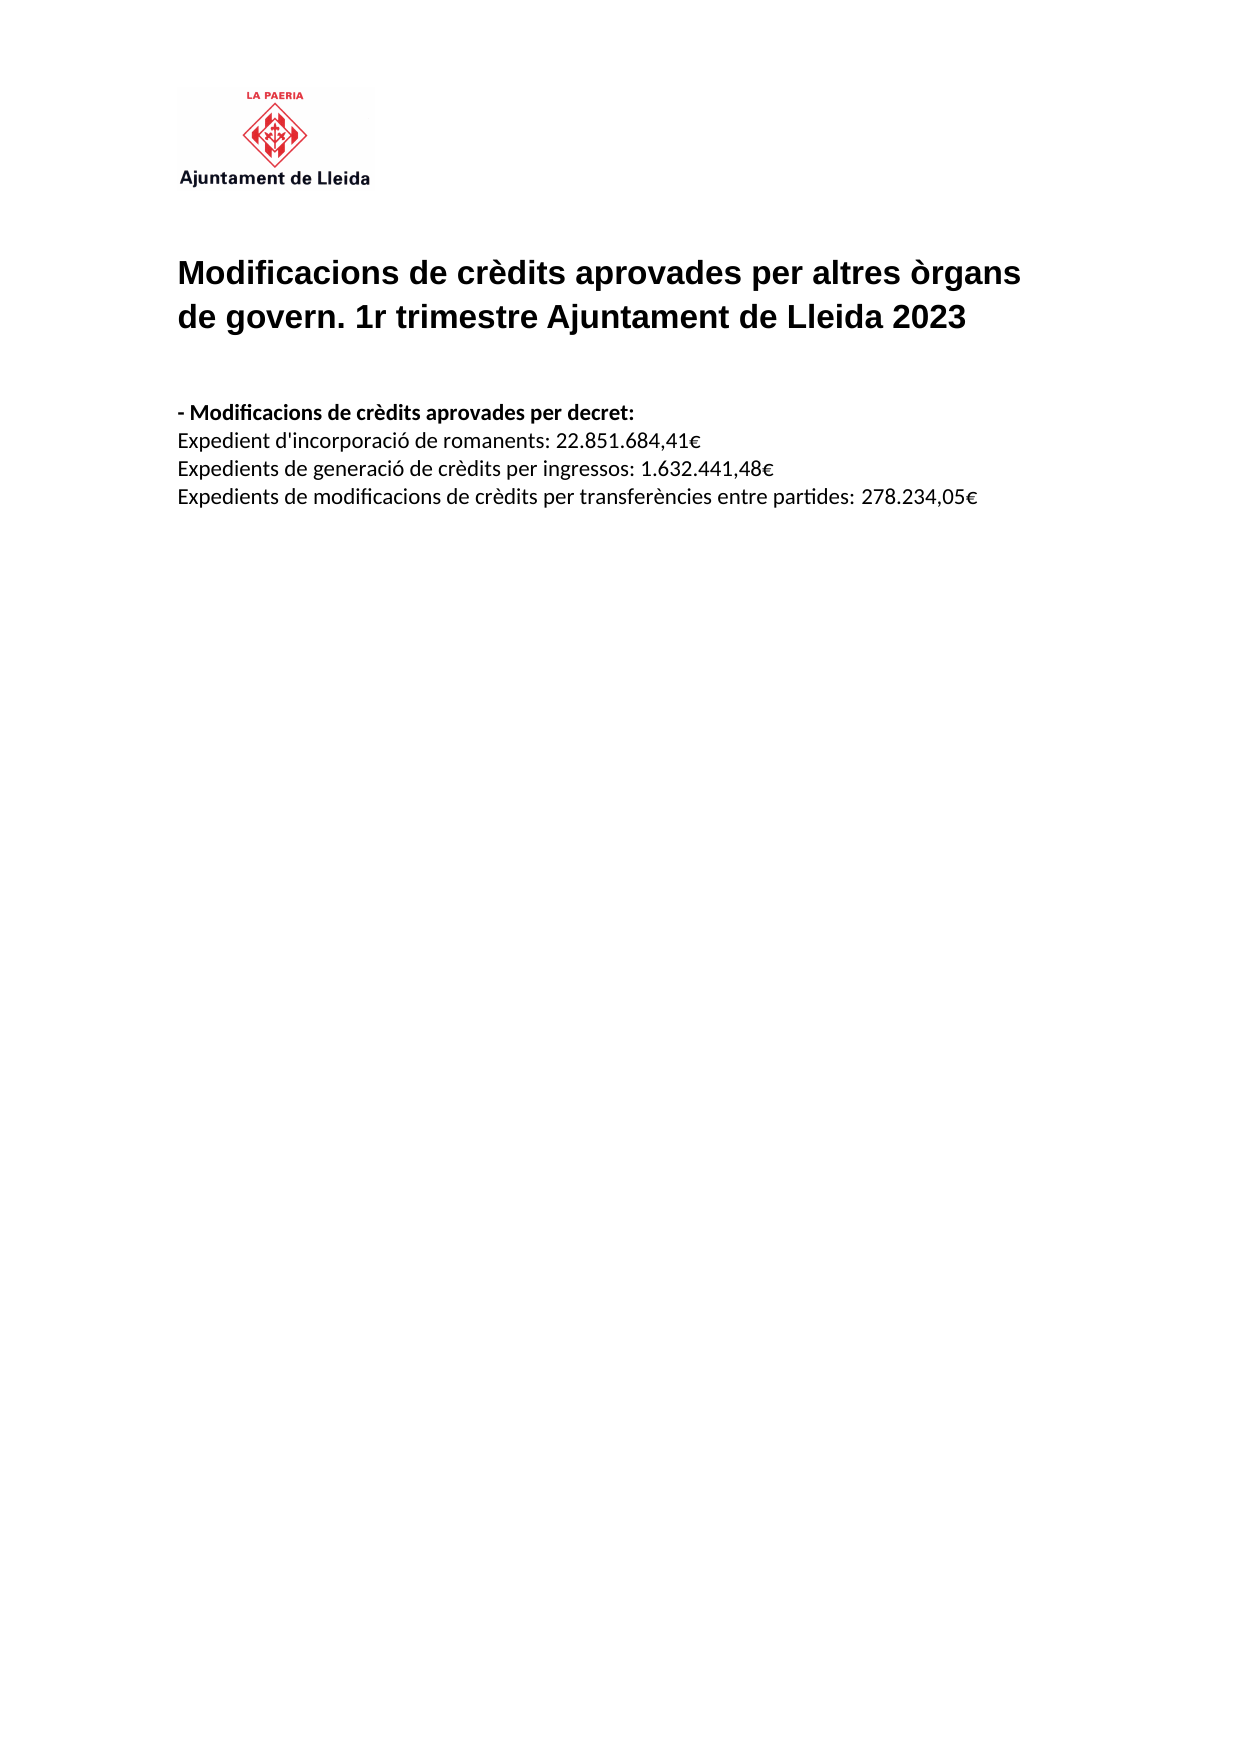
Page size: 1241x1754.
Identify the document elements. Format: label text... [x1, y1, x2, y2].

subtitle Modificacions de crèdits aprovades per altres òrgans de govern. 1r trimestre Ajuntament de Lleida 2023 [177, 253, 1063, 335]
text Expedients de generació de crèdits per ingressos: 1.632.441,48€ [177, 454, 1063, 482]
text Expedient d'incorporació de romanents: 22.851.684,41€ [177, 426, 1063, 454]
text Expedients de modificacions de crèdits per transferències entre partides: 278.234,05€ [177, 482, 1063, 510]
text - Modificacions de crèdits aprovades per decret: [177, 398, 1063, 426]
